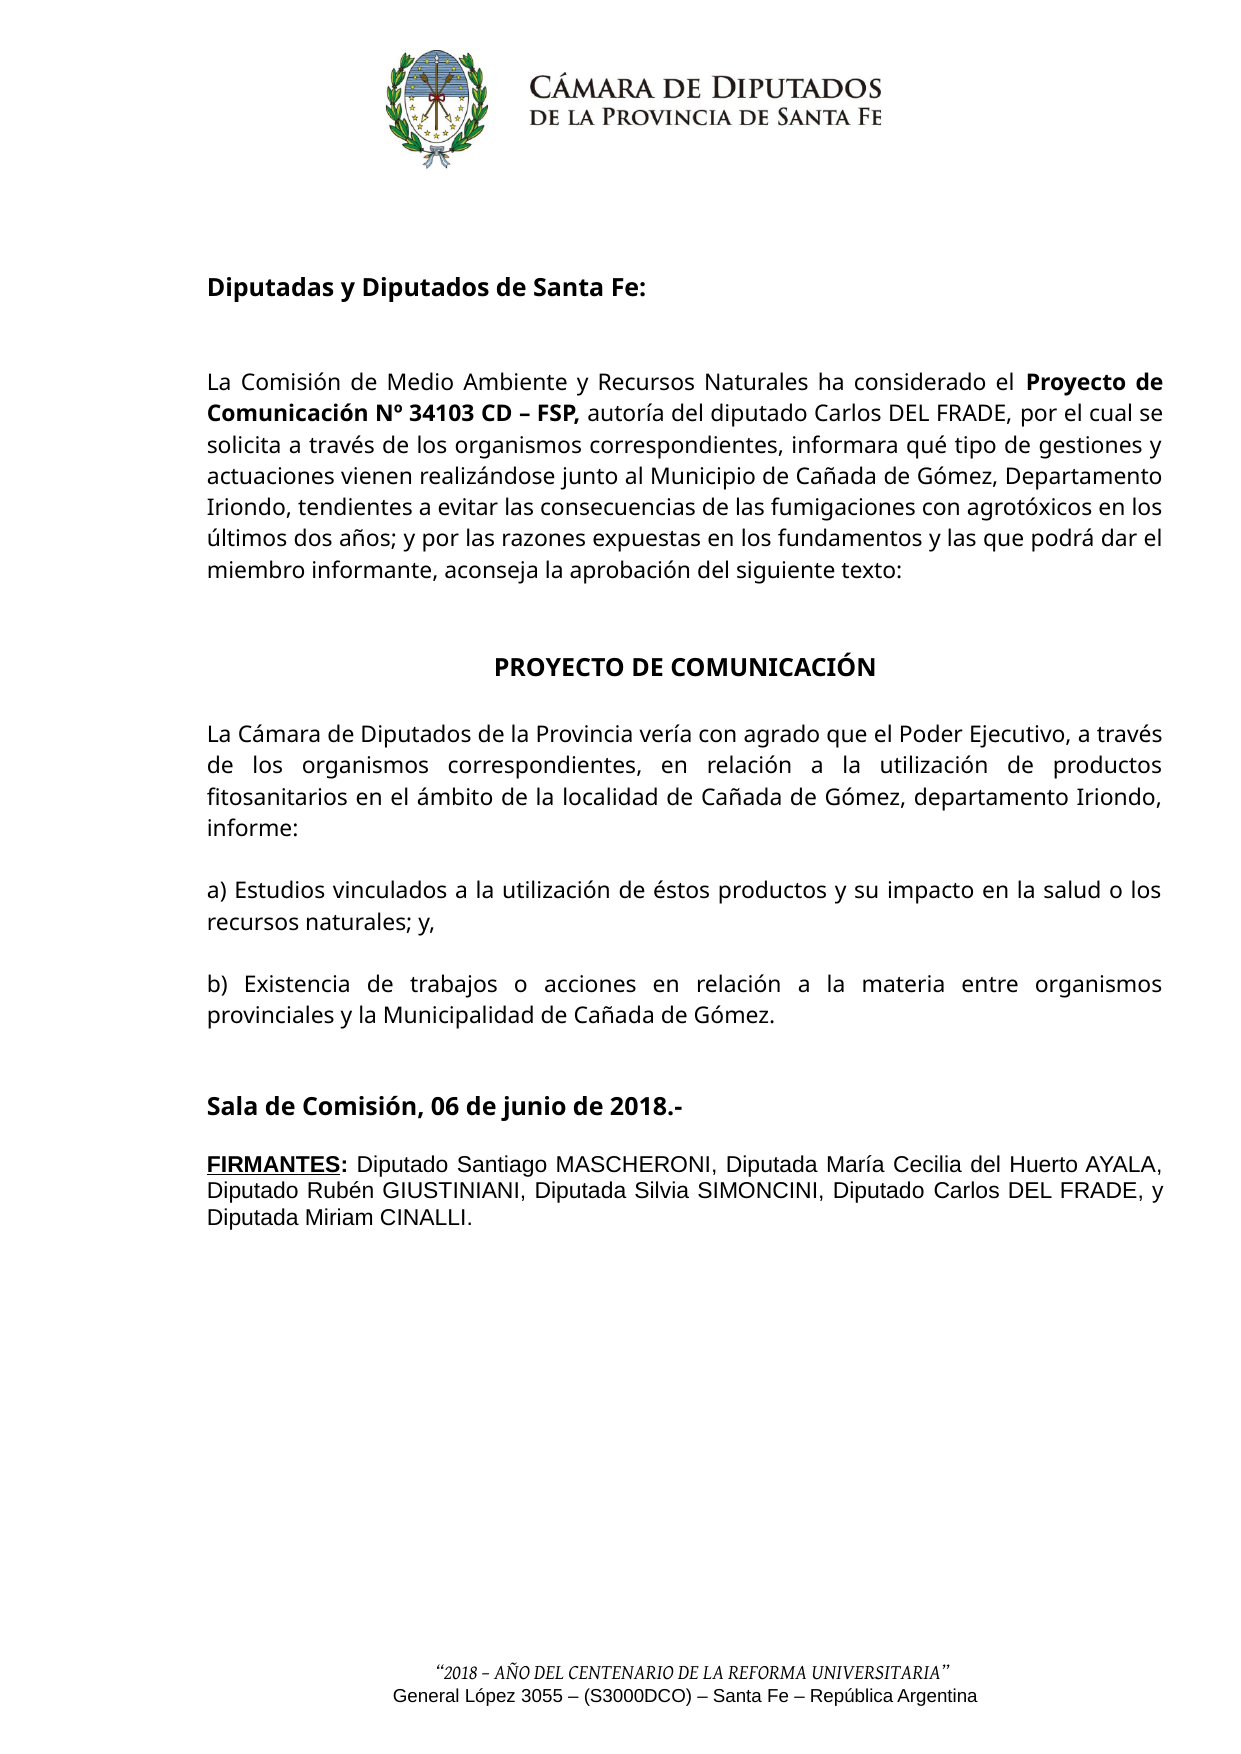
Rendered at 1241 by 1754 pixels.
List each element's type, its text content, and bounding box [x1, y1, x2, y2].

text b) Existencia de trabajos o acciones en relación a la materia entre organismos provinciales y la Municipalidad de Cañada de Gómez. [207, 968, 1163, 1031]
text PROYECTO DE COMUNICACIÓN [207, 650, 1163, 684]
text La Comisión de Medio Ambiente y Recursos Naturales ha considerado el Proyecto de Comunicación Nº 34103 CD – FSP, autoría del diputado Carlos DEL FRADE, por el cual se solicita a través de los organismos correspondientes, informara qué tipo de gestiones y actuaciones vienen realizándose junto al Municipio de Cañada de Gómez, Departamento Iriondo, tendientes a evitar las consecuencias de las fumigaciones con agrotóxicos en los últimos dos años; y por las razones expuestas en los fundamentos y las que podrá dar el miembro informante, aconseja la aprobación del siguiente texto: [207, 366, 1163, 585]
text Diputadas y Diputados de Santa Fe: [207, 269, 1163, 303]
text La Cámara de Diputados de la Provincia vería con agrado que el Poder Ejecutivo, a través de los organismos correspondientes, en relación a la utilización de productos fitosanitarios en el ámbito de la localidad de Cañada de Gómez, departamento Iriondo, informe: [207, 718, 1163, 843]
picture [385, 50, 882, 173]
text Sala de Comisión, 06 de junio de 2018.- [207, 1088, 1163, 1122]
text FIRMANTES: Diputado Santiago MASCHERONI, Diputada María Cecilia del Huerto AYALA, Diputado Rubén GIUSTINIANI, Diputada Silvia SIMONCINI, Diputado Carlos DEL FRADE, y Diputada Miriam CINALLI. [207, 1151, 1163, 1230]
text a) Estudios vinculados a la utilización de éstos productos y su impacto en la salud o los recursos naturales; y, [207, 874, 1163, 937]
